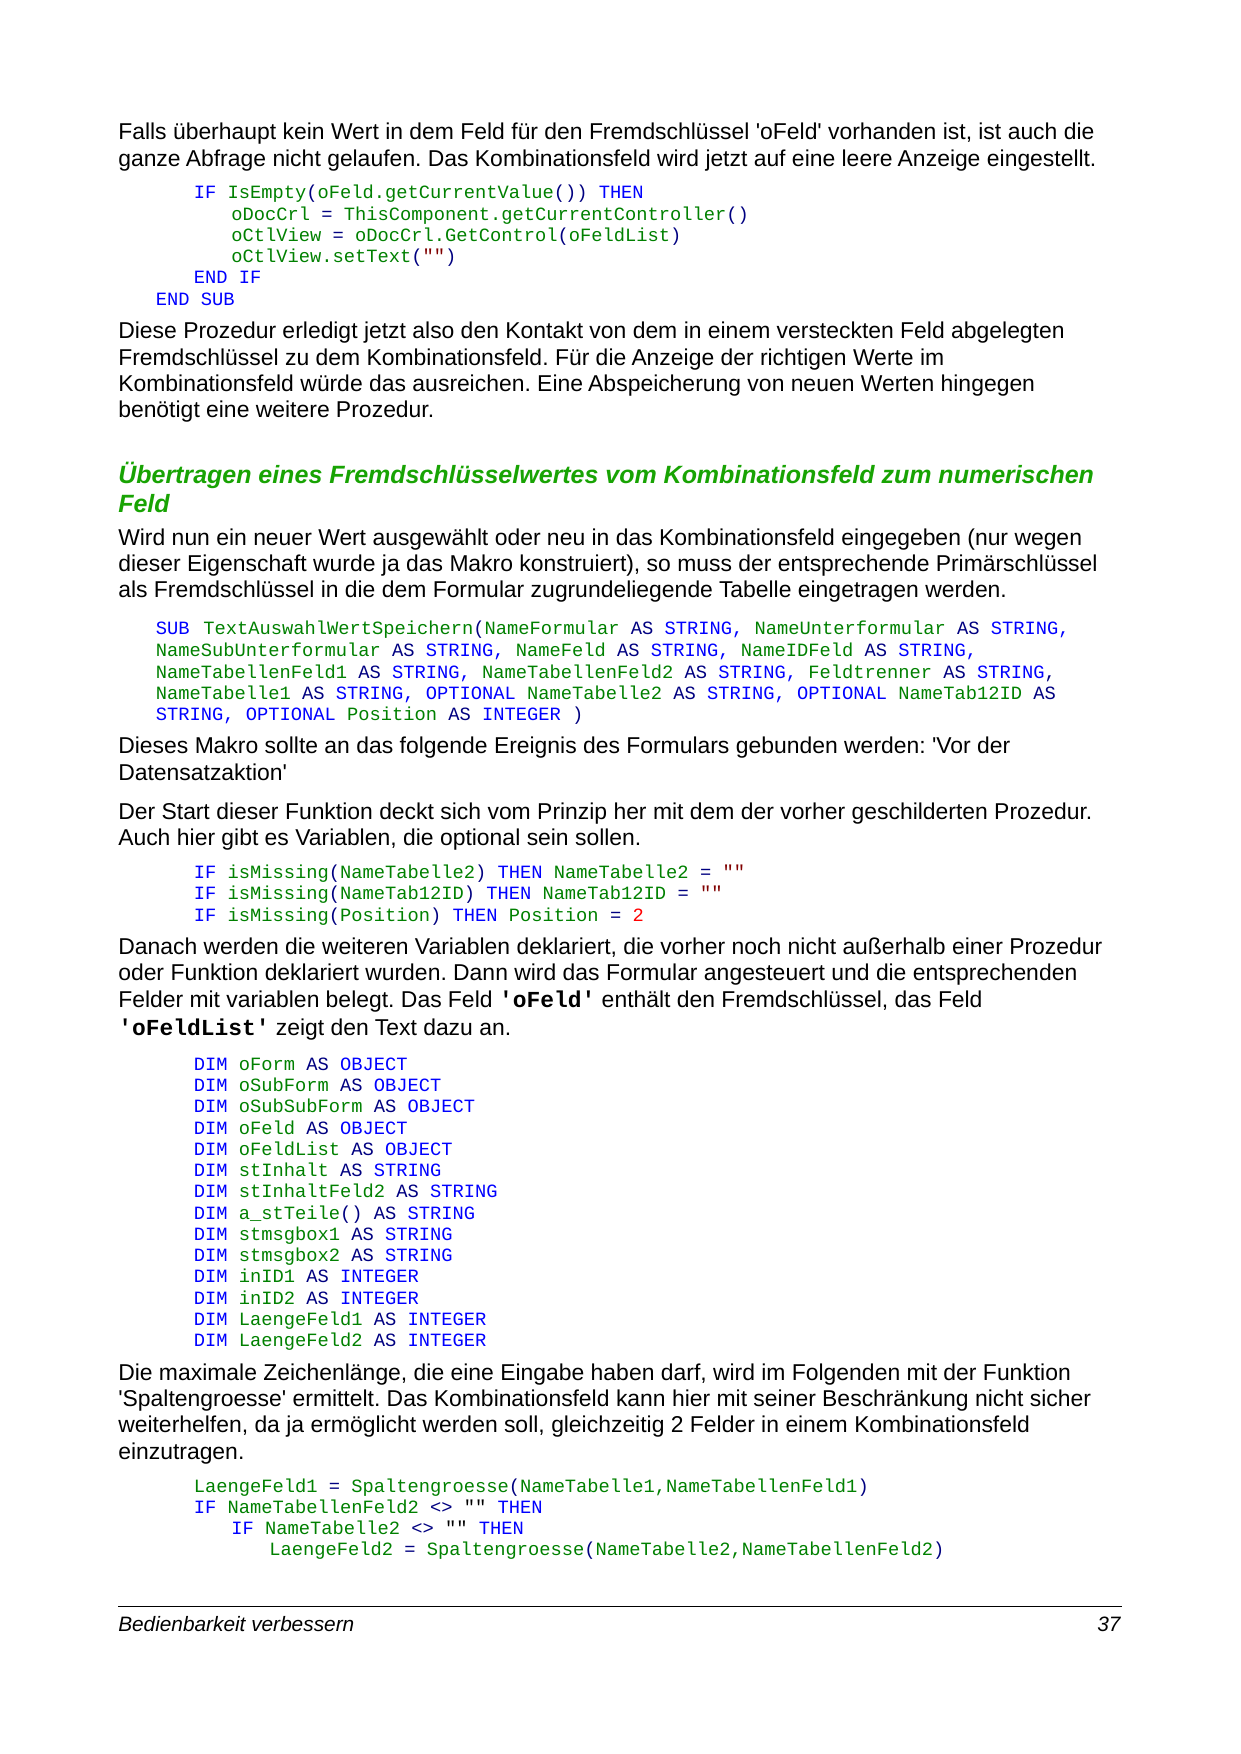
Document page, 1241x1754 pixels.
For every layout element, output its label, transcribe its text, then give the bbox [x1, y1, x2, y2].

text IF isMissing(NameTab12ID) THEN NameTab12ID = "" [156, 884, 1122, 905]
text DIM oSubSubForm AS OBJECT [156, 1097, 1122, 1118]
text Die maximale Zeichenlänge, die eine Eingabe haben darf, wird im Folgenden mit der Funktion 'Spaltengroesse' ermittelt. Das Kombinationsfeld kann hier mit seiner Beschränkung nicht sicher weiterhelfen, da ja ermöglicht werden soll, gleichzeitig 2 Felder in einem Kombinationsfeld einzutragen. [118, 1358, 1122, 1464]
text oCtlView.setText("") [156, 247, 1122, 268]
text IF IsEmpty(oFeld.getCurrentValue()) THEN [156, 183, 1122, 204]
text LaengeFeld2 = Spaltengroesse(NameTabelle2,NameTabellenFeld2) [156, 1540, 1122, 1561]
text END IF [156, 268, 1122, 289]
text Der Start dieser Funktion deckt sich vom Prinzip her mit dem der vorher geschilderten Prozedur. Auch hier gibt es Variablen, die optional sein sollen. [118, 798, 1122, 850]
text DIM LaengeFeld1 AS INTEGER [156, 1310, 1122, 1331]
text IF NameTabelle2 <> "" THEN [156, 1519, 1122, 1540]
text Diese Prozedur erledigt jetzt also den Kontakt von dem in einem versteckten Feld abgelegten Fremdschlüssel zu dem Kombinationsfeld. Für die Anzeige der richtigen Werte im Kombinationsfeld würde das ausreichen. Eine Abspeicherung von neuen Werten hingegen benötigt eine weitere Prozedur. [118, 317, 1122, 422]
text IF NameTabellenFeld2 <> "" THEN [156, 1498, 1122, 1519]
text IF isMissing(NameTabelle2) THEN NameTabelle2 = "" [156, 863, 1122, 884]
text LaengeFeld1 = Spaltengroesse(NameTabelle1,NameTabellenFeld1) [156, 1476, 1122, 1498]
text END SUB [156, 289, 1122, 311]
text DIM oSubForm AS OBJECT [156, 1076, 1122, 1097]
text DIM stInhalt AS STRING [156, 1161, 1122, 1182]
text Wird nun ein neuer Wert ausgewählt oder neu in das Kombinationsfeld eingegeben (nur wegen dieser Eigenschaft wurde ja das Makro konstruiert), so muss der entsprechende Primärschlüssel als Fremdschlüssel in die dem Formular zugrundeliegende Tabelle eingetragen werden. [118, 524, 1122, 603]
text DIM inID2 AS INTEGER [156, 1288, 1122, 1310]
text DIM stmsgbox2 AS STRING [156, 1246, 1122, 1267]
text Dieses Makro sollte an das folgende Ereignis des Formulars gebunden werden: 'Vor der Datensatzaktion' [118, 732, 1122, 785]
text oCtlView = oDocCrl.GetControl(oFeldList) [156, 226, 1122, 247]
text DIM stmsgbox1 AS STRING [156, 1225, 1122, 1246]
text Falls überhaupt kein Wert in dem Feld für den Fremdschlüssel 'oFeld' vorhanden ist, ist auch die ganze Abfrage nicht gelaufen. Das Kombinationsfeld wird jetzt auf eine leere Anzeige eingestellt. [118, 118, 1122, 171]
text IF isMissing(Position) THEN Position = 2 [156, 905, 1122, 927]
text DIM inID1 AS INTEGER [156, 1267, 1122, 1288]
text DIM oForm AS OBJECT [156, 1055, 1122, 1076]
text DIM a_stTeile() AS STRING [156, 1203, 1122, 1225]
subtitle Übertragen eines Fremdschlüsselwertes vom Kombinationsfeld zum numerischen Feld [118, 460, 1122, 517]
text oDocCrl = ThisComponent.getCurrentController() [156, 204, 1122, 226]
text SUB TextAuswahlWertSpeichern(NameFormular AS STRING, NameUnterformular AS STRING, NameSubUnterformular AS STRING, NameFeld AS STRING, NameIDFeld AS STRING, NameTabellenFeld1 AS STRING, NameTabellenFeld2 AS STRING, Feldtrenner AS STRING, NameTabelle1 AS STRING, OPTIONAL NameTabelle2 AS STRING, OPTIONAL NameTab12ID AS STRING, OPTIONAL Position AS INTEGER ) [156, 615, 1122, 726]
text DIM oFeldList AS OBJECT [156, 1140, 1122, 1161]
text DIM oFeld AS OBJECT [156, 1118, 1122, 1140]
text Danach werden die weiteren Variablen deklariert, die vorher noch nicht außerhalb einer Prozedur oder Funktion deklariert wurden. Dann wird das Formular angesteuert und die entsprechenden Felder mit variablen belegt. Das Feld 'oFeld' enthält den Fremdschlüssel, das Feld 'oFeldList' zeigt den Text dazu an. [118, 933, 1122, 1042]
text DIM LaengeFeld2 AS INTEGER [156, 1331, 1122, 1352]
text DIM stInhaltFeld2 AS STRING [156, 1182, 1122, 1203]
